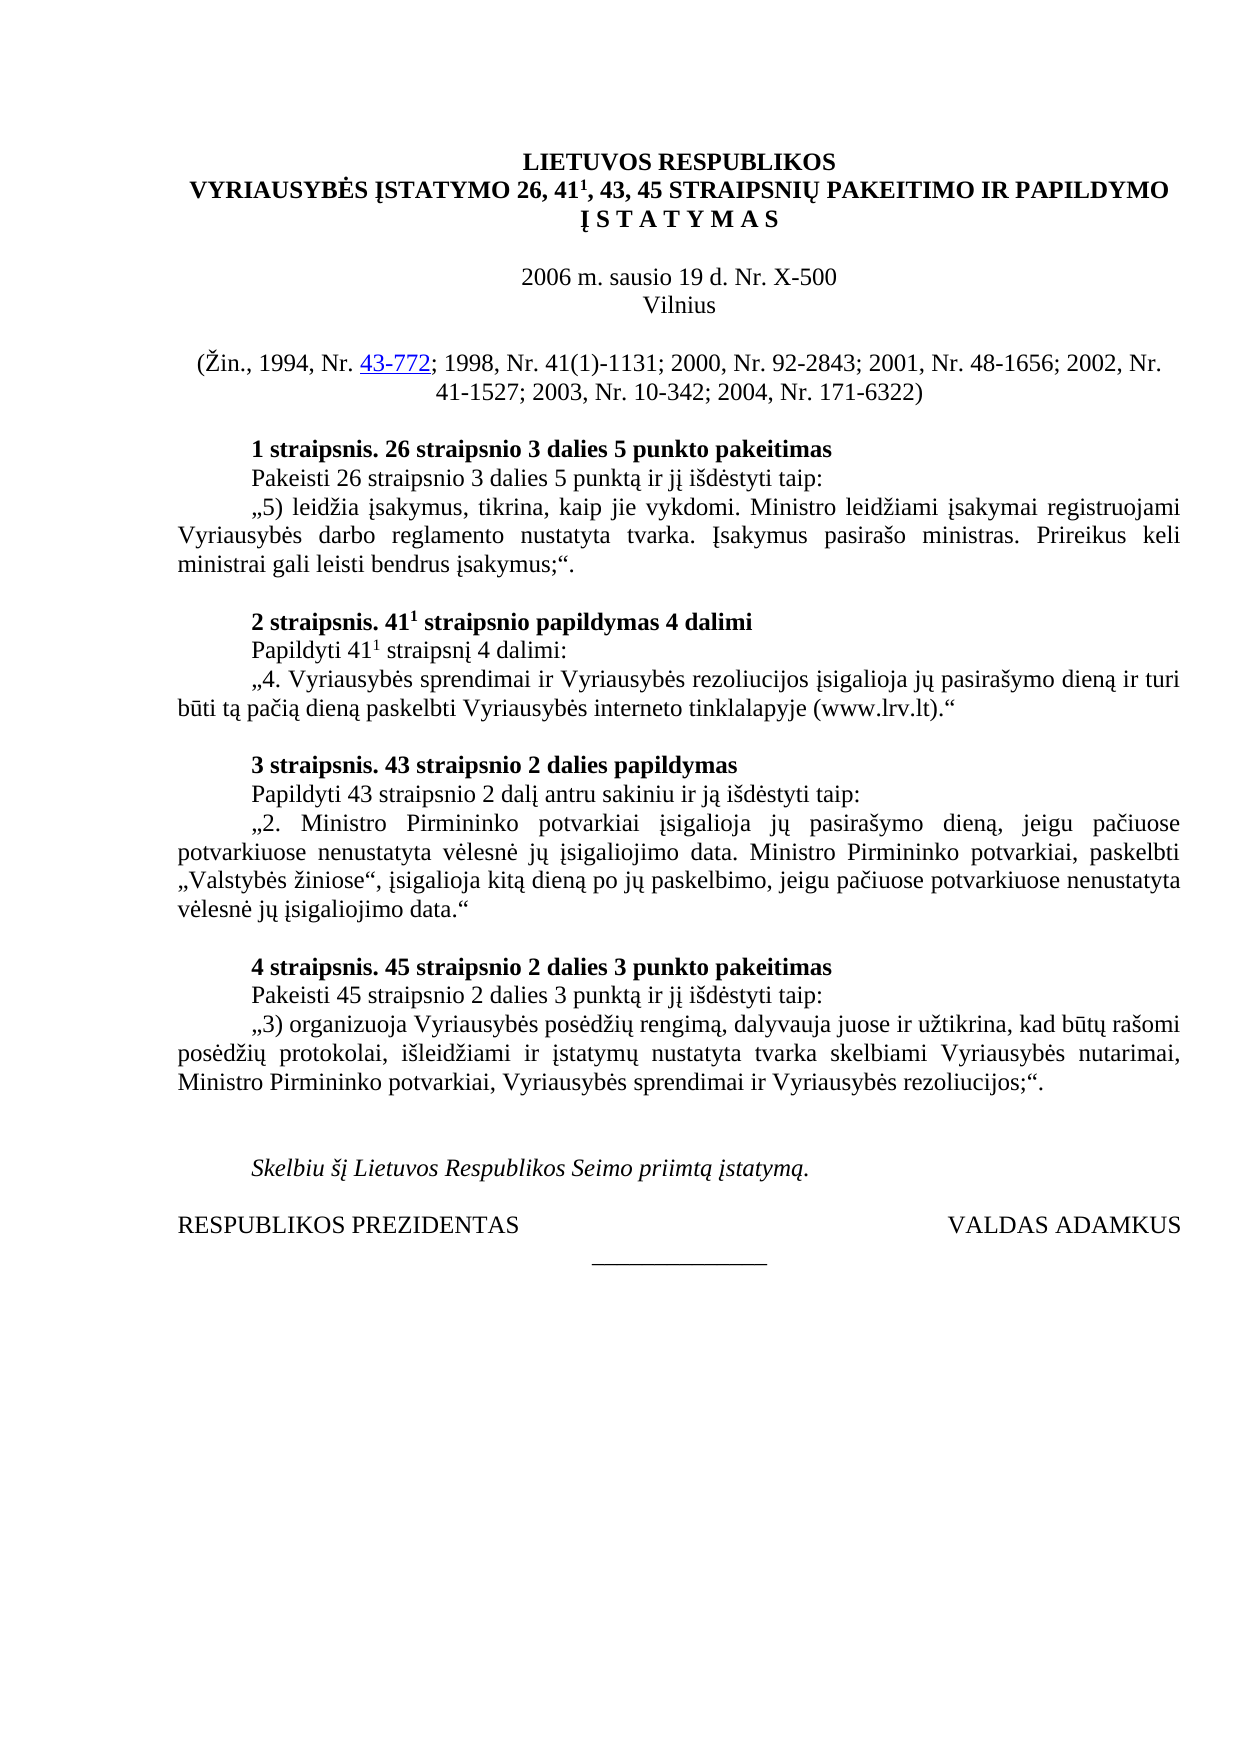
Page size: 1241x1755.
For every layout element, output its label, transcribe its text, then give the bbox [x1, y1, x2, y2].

text 2 straipsnis. 411 straipsnio papildymas 4 dalimi [177, 607, 1181, 636]
text 2006 m. sausio 19 d. Nr. X-500 [177, 262, 1181, 291]
text „2. Ministro Pirmininko potvarkiai įsigalioja jų pasirašymo dieną, jeigu pačiuose potvarkiuose nenustatyta vėlesnė jų įsigaliojimo data. Ministro Pirmininko potvarkiai, paskelbti „Valstybės žiniose“, įsigalioja kitą dieną po jų paskelbimo, jeigu pačiuose potvarkiuose nenustatyta vėlesnė jų įsigaliojimo data.“ [177, 808, 1181, 923]
text „4. Vyriausybės sprendimai ir Vyriausybės rezoliucijos įsigalioja jų pasirašymo dieną ir turi būti tą pačią dieną paskelbti Vyriausybės interneto tinklalapyje (www.lrv.lt).“ [177, 664, 1181, 722]
text Pakeisti 26 straipsnio 3 dalies 5 punktą ir jį išdėstyti taip: [177, 463, 1181, 492]
text Skelbiu šį Lietuvos Respublikos Seimo priimtą įstatymą. [177, 1153, 1181, 1182]
text „3) organizuoja Vyriausybės posėdžių rengimą, dalyvauja juose ir užtikrina, kad būtų rašomi posėdžių protokolai, išleidžiami ir įstatymų nustatyta tvarka skelbiami Vyriausybės nutarimai, Ministro Pirmininko potvarkiai, Vyriausybės sprendimai ir Vyriausybės rezoliucijos;“. [177, 1009, 1181, 1096]
text Papildyti 411 straipsnį 4 dalimi: [177, 636, 1181, 664]
text Vilnius [177, 291, 1181, 319]
text Į S T A T Y M A S [177, 204, 1181, 233]
text 4 straipsnis. 45 straipsnio 2 dalies 3 punkto pakeitimas [177, 952, 1181, 981]
text Papildyti 43 straipsnio 2 dalį antru sakiniu ir ją išdėstyti taip: [177, 779, 1181, 808]
text VYRIAUSYBĖS ĮSTATYMO 26, 411, 43, 45 STRAIPSNIŲ PAKEITIMO IR PAPILDYMO [177, 176, 1181, 204]
text LIETUVOS RESPUBLIKOS [177, 147, 1181, 176]
text RESPUBLIKOS PREZIDENTAS VALDAS ADAMKUS [177, 1211, 1181, 1239]
text „5) leidžia įsakymus, tikrina, kaip jie vykdomi. Ministro leidžiami įsakymai registruojami Vyriausybės darbo reglamento nustatyta tvarka. Įsakymus pasirašo ministras. Prireikus keli ministrai gali leisti bendrus įsakymus;“. [177, 492, 1181, 578]
text 3 straipsnis. 43 straipsnio 2 dalies papildymas [177, 751, 1181, 779]
text (Žin., 1994, Nr. 43-772; 1998, Nr. 41(1)-1131; 2000, Nr. 92-2843; 2001, Nr. 48-1656; 2002, Nr. 41-1527; 2003, Nr. 10-342; 2004, Nr. 171-6322) [177, 348, 1181, 406]
text Pakeisti 45 straipsnio 2 dalies 3 punktą ir jį išdėstyti taip: [177, 981, 1181, 1009]
text 1 straipsnis. 26 straipsnio 3 dalies 5 punkto pakeitimas [177, 434, 1181, 463]
text ______________ [177, 1239, 1181, 1268]
